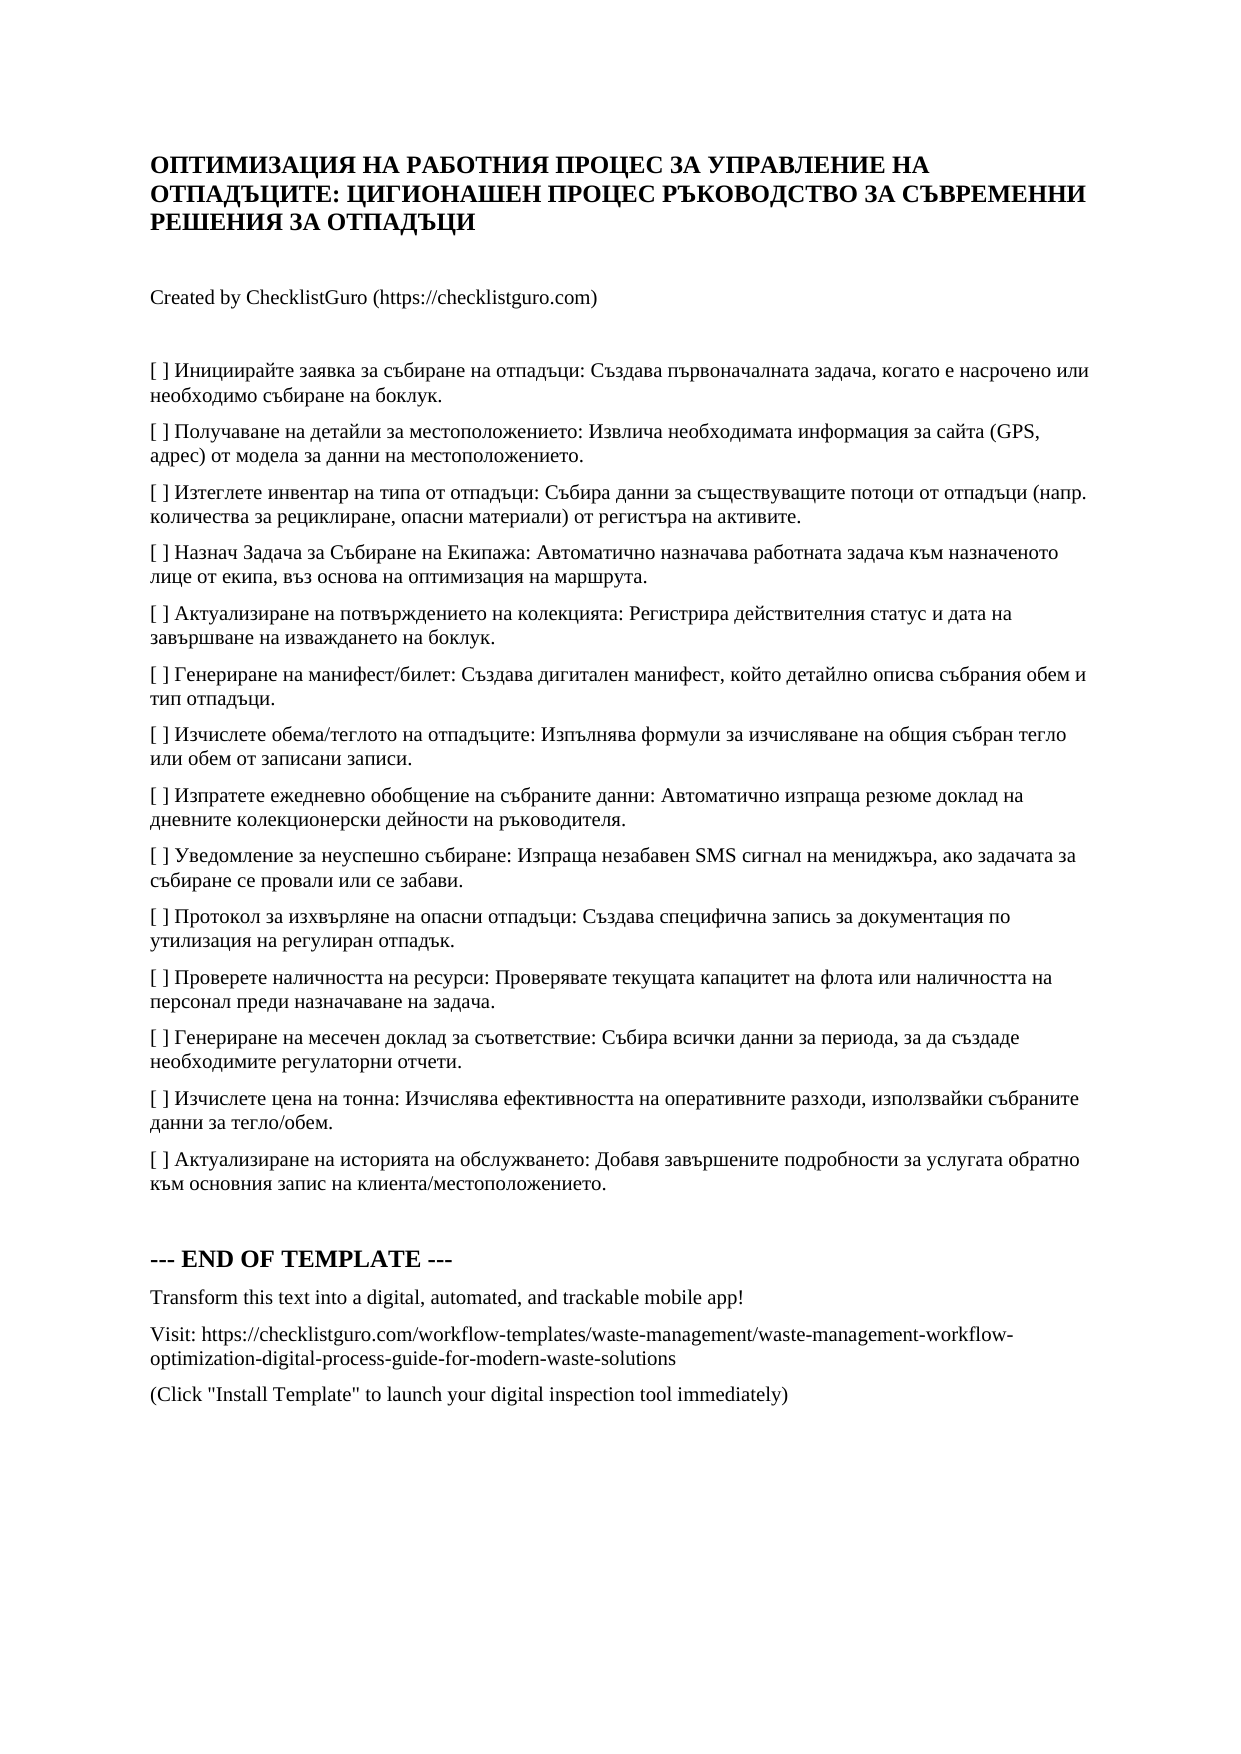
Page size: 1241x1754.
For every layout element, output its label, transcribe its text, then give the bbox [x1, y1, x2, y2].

text [ ] Назнач Задача за Събиране на Екипажа: Автоматично назначава работната задача към назначеното лице от екипа, въз основа на оптимизация на маршрута. [150, 540, 1090, 588]
text ОПТИМИЗАЦИЯ НА РАБОТНИЯ ПРОЦЕС ЗА УПРАВЛЕНИЕ НА ОТПАДЪЦИТЕ: ЦИГИОНАШЕН ПРОЦЕС РЪКОВОДСТВО ЗА СЪВРЕМЕННИ РЕШЕНИЯ ЗА ОТПАДЪЦИ [150, 150, 1090, 236]
text [ ] Изпратете ежедневно обобщение на събраните данни: Автоматично изпраща резюме доклад на дневните колекционерски дейности на ръководителя. [150, 783, 1090, 831]
text [ ] Актуализиране на потвърждението на колекцията: Регистрира действителния статус и дата на завършване на изваждането на боклук. [150, 601, 1090, 649]
text [ ] Изчислете обема/теглото на отпадъците: Изпълнява формули за изчисляване на общия събран тегло или обем от записани записи. [150, 722, 1090, 770]
text [ ] Уведомление за неуспешно събиране: Изпраща незабавен SMS сигнал на мениджъра, ако задачата за събиране се провали или се забави. [150, 843, 1090, 892]
text --- END OF TEMPLATE --- [150, 1244, 1090, 1272]
text [ ] Проверете наличността на ресурси: Проверявате текущата капацитет на флота или наличността на персонал преди назначаване на задача. [150, 965, 1090, 1013]
text [ ] Получаване на детайли за местоположението: Извлича необходимата информация за сайта (GPS, адрес) от модела за данни на местоположението. [150, 419, 1090, 467]
text [ ] Актуализиране на историята на обслужването: Добавя завършените подробности за услугата обратно към основния запис на клиента/местоположението. [150, 1147, 1090, 1195]
text Created by ChecklistGuro (https://checklistguro.com) [150, 285, 1090, 309]
text Transform this text into a digital, automated, and trackable mobile app! [150, 1285, 1090, 1309]
text (Click "Install Template" to launch your digital inspection tool immediately) [150, 1382, 1090, 1406]
text [ ] Изтеглете инвентар на типа от отпадъци: Събира данни за съществуващите потоци от отпадъци (напр. количества за рециклиране, опасни материали) от регистъра на активите. [150, 480, 1090, 528]
text Visit: https://checklistguro.com/workflow-templates/waste-management/waste-management-workflow-optimization-digital-process-guide-for-modern-waste-solutions [150, 1322, 1090, 1370]
text [ ] Генериране на манифест/билет: Създава дигитален манифест, който детайлно описва събрания обем и тип отпадъци. [150, 662, 1090, 710]
text [ ] Генериране на месечен доклад за съответствие: Събира всички данни за периода, за да създаде необходимите регулаторни отчети. [150, 1025, 1090, 1073]
text [ ] Изчислете цена на тонна: Изчислява ефективността на оперативните разходи, използвайки събраните данни за тегло/обем. [150, 1086, 1090, 1134]
text [ ] Инициирайте заявка за събиране на отпадъци: Създава първоначалната задача, когато е насрочено или необходимо събиране на боклук. [150, 358, 1090, 407]
text [ ] Протокол за изхвърляне на опасни отпадъци: Създава специфична запись за документация по утилизация на регулиран отпадък. [150, 904, 1090, 952]
